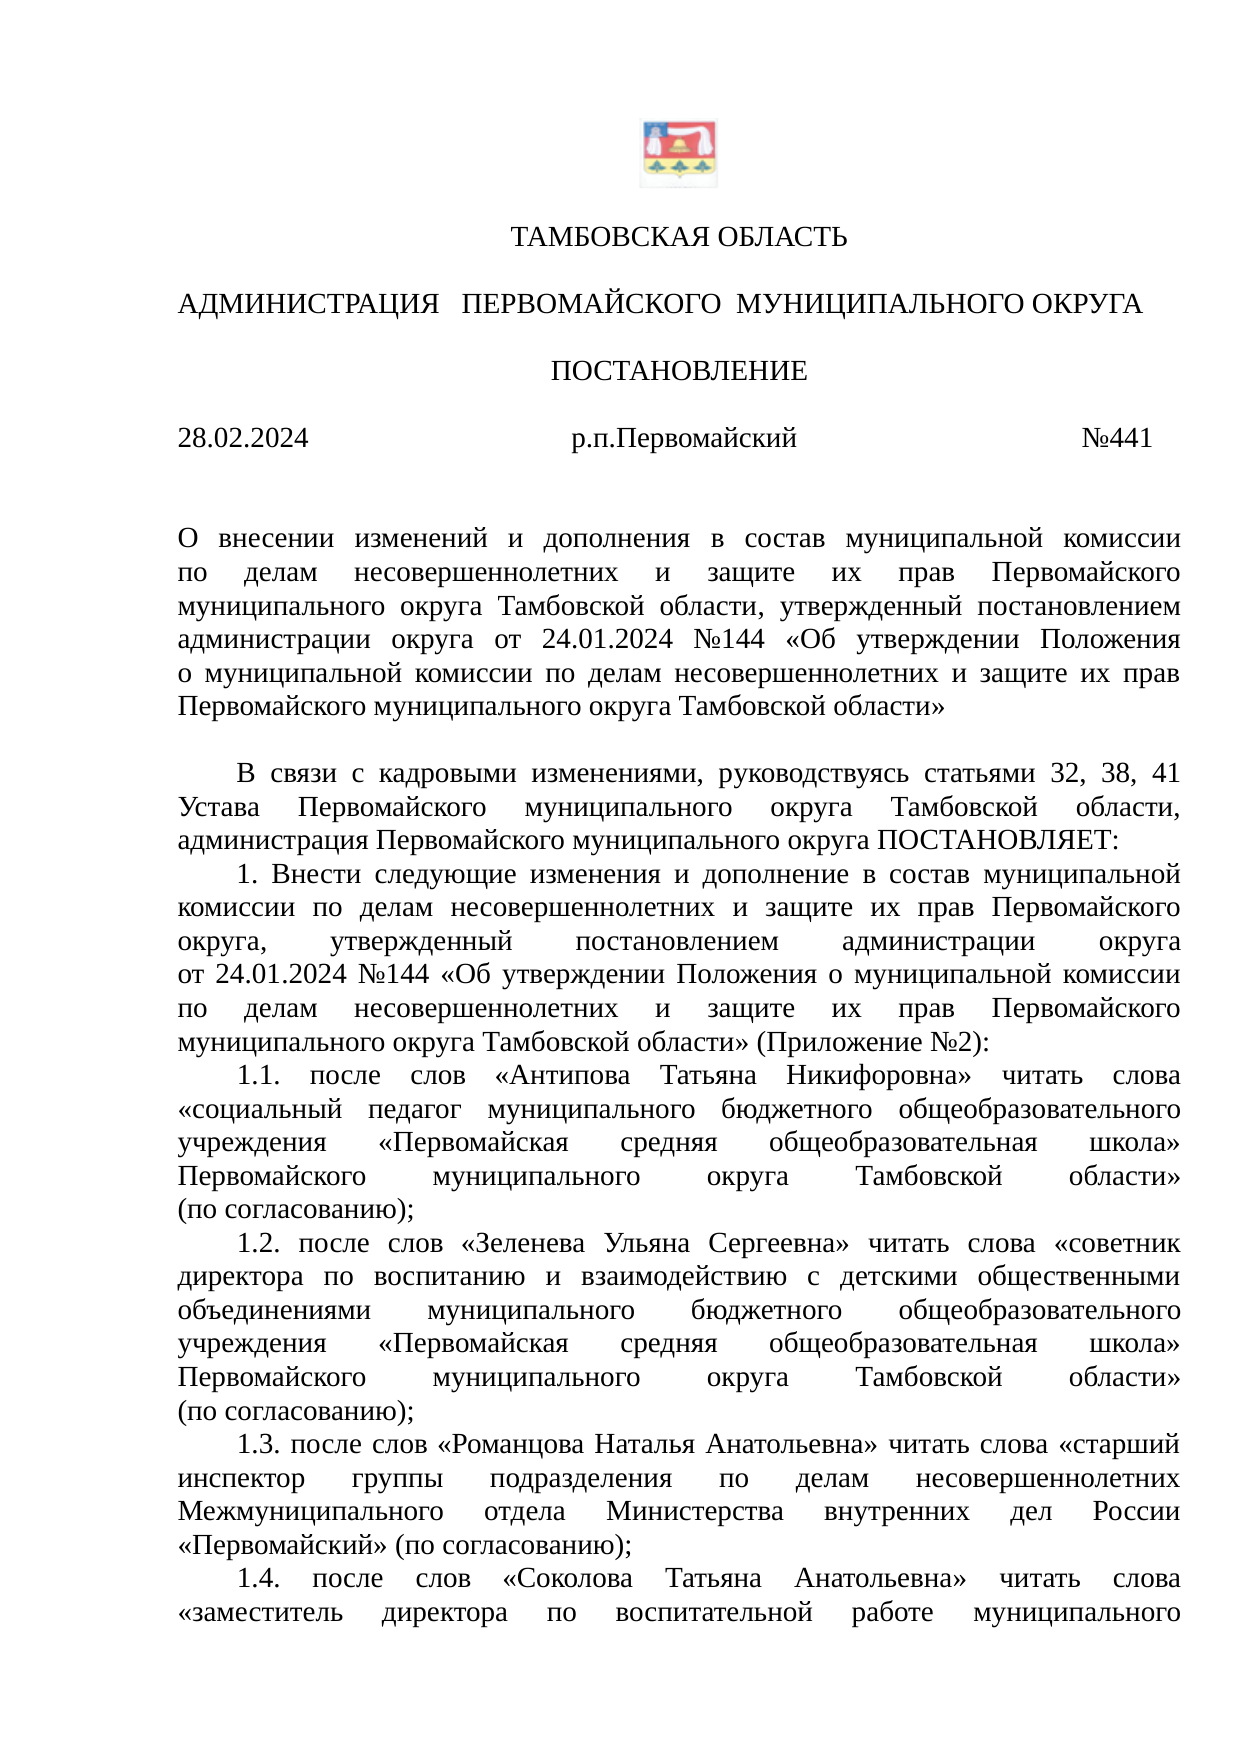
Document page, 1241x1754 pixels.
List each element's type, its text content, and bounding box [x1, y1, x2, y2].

text 1.1. после слов «Антипова Татьяна Никифоровна» читать слова «социальный педагог муниципального бюджетного общеобразовательного учреждения «Первомайская средняя общеобразовательная школа» Первомайского муниципального округа Тамбовской области» (по согласованию); [177, 1057, 1181, 1225]
text О внесении изменений и дополнения в состав муниципальной комиссии по делам несовершеннолетних и защите их прав Первомайского муниципального округа Тамбовской области, утвержденный постановлением администрации округа от 24.01.2024 №144 «Об утверждении Положения о муниципальной комиссии по делам несовершеннолетних и защите их прав Первомайского муниципального округа Тамбовской области» [177, 521, 1181, 722]
text 1. Внести следующие изменения и дополнение в состав муниципальной комиссии по делам несовершеннолетних и защите их прав Первомайского округа, утвержденный постановлением администрации округа от 24.01.2024 №144 «Об утверждении Положения о муниципальной комиссии по делам несовершеннолетних и защите их прав Первомайского муниципального округа Тамбовской области» (Приложение №2): [177, 856, 1181, 1057]
text АДМИНИСТРАЦИЯ ПЕРВОМАЙСКОГО МУНИЦИПАЛЬНОГО ОКРУГА [177, 286, 1181, 319]
text 1.2. после слов «Зеленева Ульяна Сергеевна» читать слова «советник директора по воспитанию и взаимодействию с детскими общественными объединениями муниципального бюджетного общеобразовательного учреждения «Первомайская средняя общеобразовательная школа» Первомайского муниципального округа Тамбовской области» (по согласованию); [177, 1225, 1181, 1426]
text 1.3. после слов «Романцова Наталья Анатольевна» читать слова «старший инспектор группы подразделения по делам несовершеннолетних Межмуниципального отдела Министерства внутренних дел России «Первомайский» (по согласованию); [177, 1426, 1181, 1560]
text В связи с кадровыми изменениями, руководствуясь статьями 32, 38, 41 Устава Первомайского муниципального округа Тамбовской области, администрация Первомайского муниципального округа ПОСТАНОВЛЯЕТ: [177, 755, 1181, 856]
text ТАМБОВСКАЯ ОБЛАСТЬ [177, 219, 1181, 252]
text 28.02.2024 р.п.Первомайский №441 [177, 420, 1181, 453]
text ПОСТАНОВЛЕНИЕ [177, 353, 1181, 386]
text 1.4. после слов «Соколова Татьяна Анатольевна» читать слова «заместитель директора по воспитательной работе муниципального [177, 1560, 1181, 1627]
